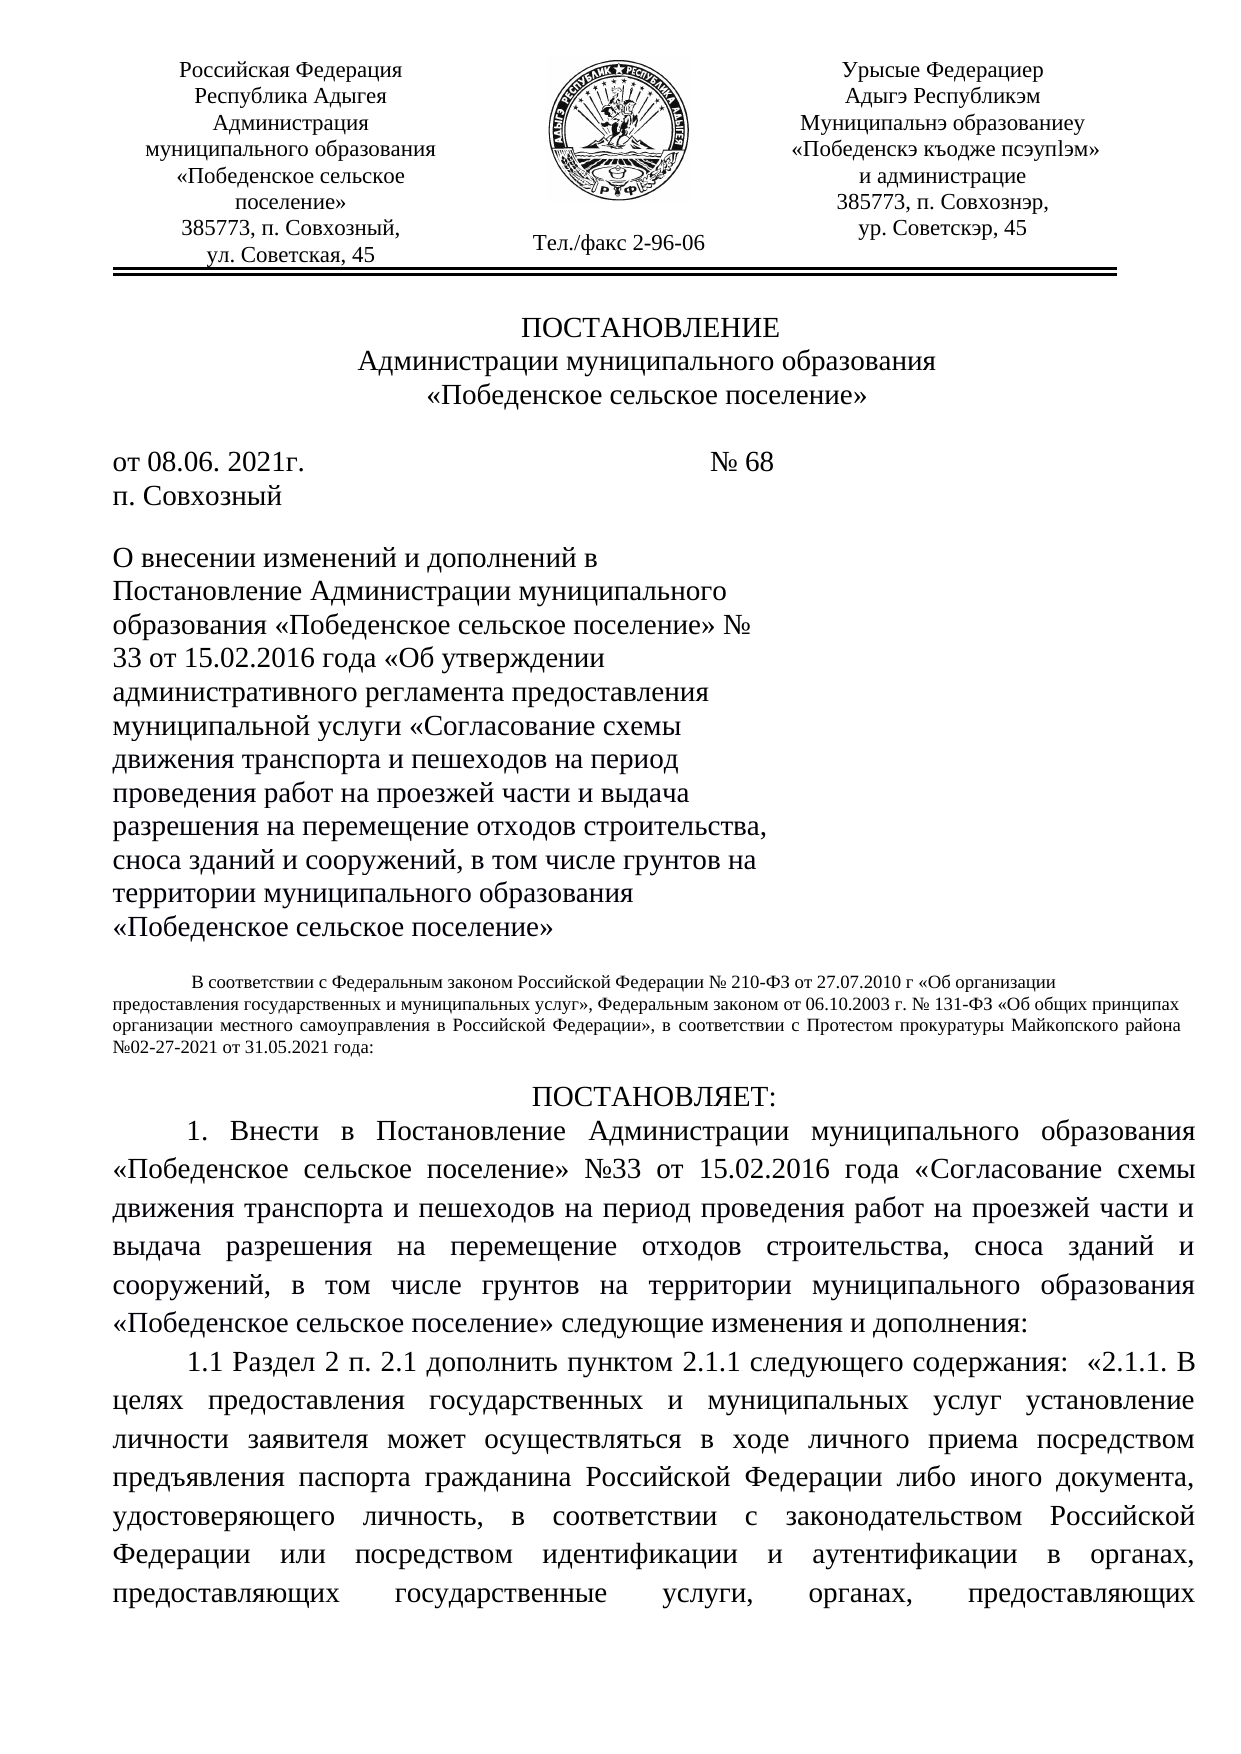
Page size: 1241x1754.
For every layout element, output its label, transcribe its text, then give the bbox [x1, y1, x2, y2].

text от 08.06. 2021г. № 68 [112, 444, 1181, 478]
table_header Российская Федерация Республика Адыгея Администрация муниципального образования «Победенское сельское поселение» 385773, п. Совхозный, ул. Советская, 45 [113, 56, 469, 267]
list предоставления государственных и муниципальных услуг», Федеральным законом от 06.10.2003 г. № 131-ФЗ «Об общих принципах организации местного самоуправления в Российской Федерации», в соответствии с Протестом прокуратуры Майкопского района №02-27-2021 от 31.05.2021 года: [112, 993, 1181, 1057]
table_header О внесении изменений и дополнений в Постановление Администрации муниципального образования «Победенское сельское поселение» № 33 от 15.02.2016 года «Об утверждении административного регламента предоставления муниципальной услуги «Согласование схемы движения транспорта и пешеходов на период проведения работ на проезжей части и выдача разрешения на перемещение отходов строительства, сноса зданий и сооружений, в том числе грунтов на территории муниципального образования «Победенское сельское поселение» [113, 540, 784, 942]
table_header Урысые Федерациер Адыгэ Республикэм Муниципальнэ образованиеу «Победенскэ къодже псэупlэм» и администрацие 385773, п. Совхознэр, ур. Советскэр, 45 [769, 56, 1117, 267]
picture [546, 56, 691, 203]
text п. Совхозный [112, 478, 1181, 511]
text ПОСТАНОВЛЕНИЕ [112, 310, 1181, 343]
text «Победенское сельское поселение» [112, 377, 1181, 411]
text 1.1 Раздел 2 п. 2.1 дополнить пунктом 2.1.1 следующего содержания: «2.1.1. В целях предоставления государственных и муниципальных услуг установление личности заявителя может осуществляться в ходе личного приема посредством предъявления паспорта гражданина Российской Федерации либо иного документа, удостоверяющего личность, в соответствии с законодательством Российской Федерации или посредством идентификации и аутентификации в органах, предоставляющих государственные услуги, органах, предоставляющих [112, 1344, 1196, 1609]
text Администрации муниципального образования [112, 343, 1181, 377]
text В соответствии с Федеральным законом Российской Федерации № 210-ФЗ от 27.07.2010 г «Об организации [112, 971, 1196, 993]
text 1. Внести в Постановление Администрации муниципального образования «Победенское сельское поселение» №33 от 15.02.2016 года «Согласование схемы движения транспорта и пешеходов на период проведения работ на проезжей части и выдача разрешения на перемещение отходов строительства, сноса зданий и сооружений, в том числе грунтов на территории муниципального образования «Победенское сельское поселение» следующие изменения и дополнения: [112, 1113, 1196, 1339]
text ПОСТАНОВЛЯЕТ: [112, 1079, 1196, 1113]
table_header Тел./факс 2-96-06 [469, 56, 769, 267]
